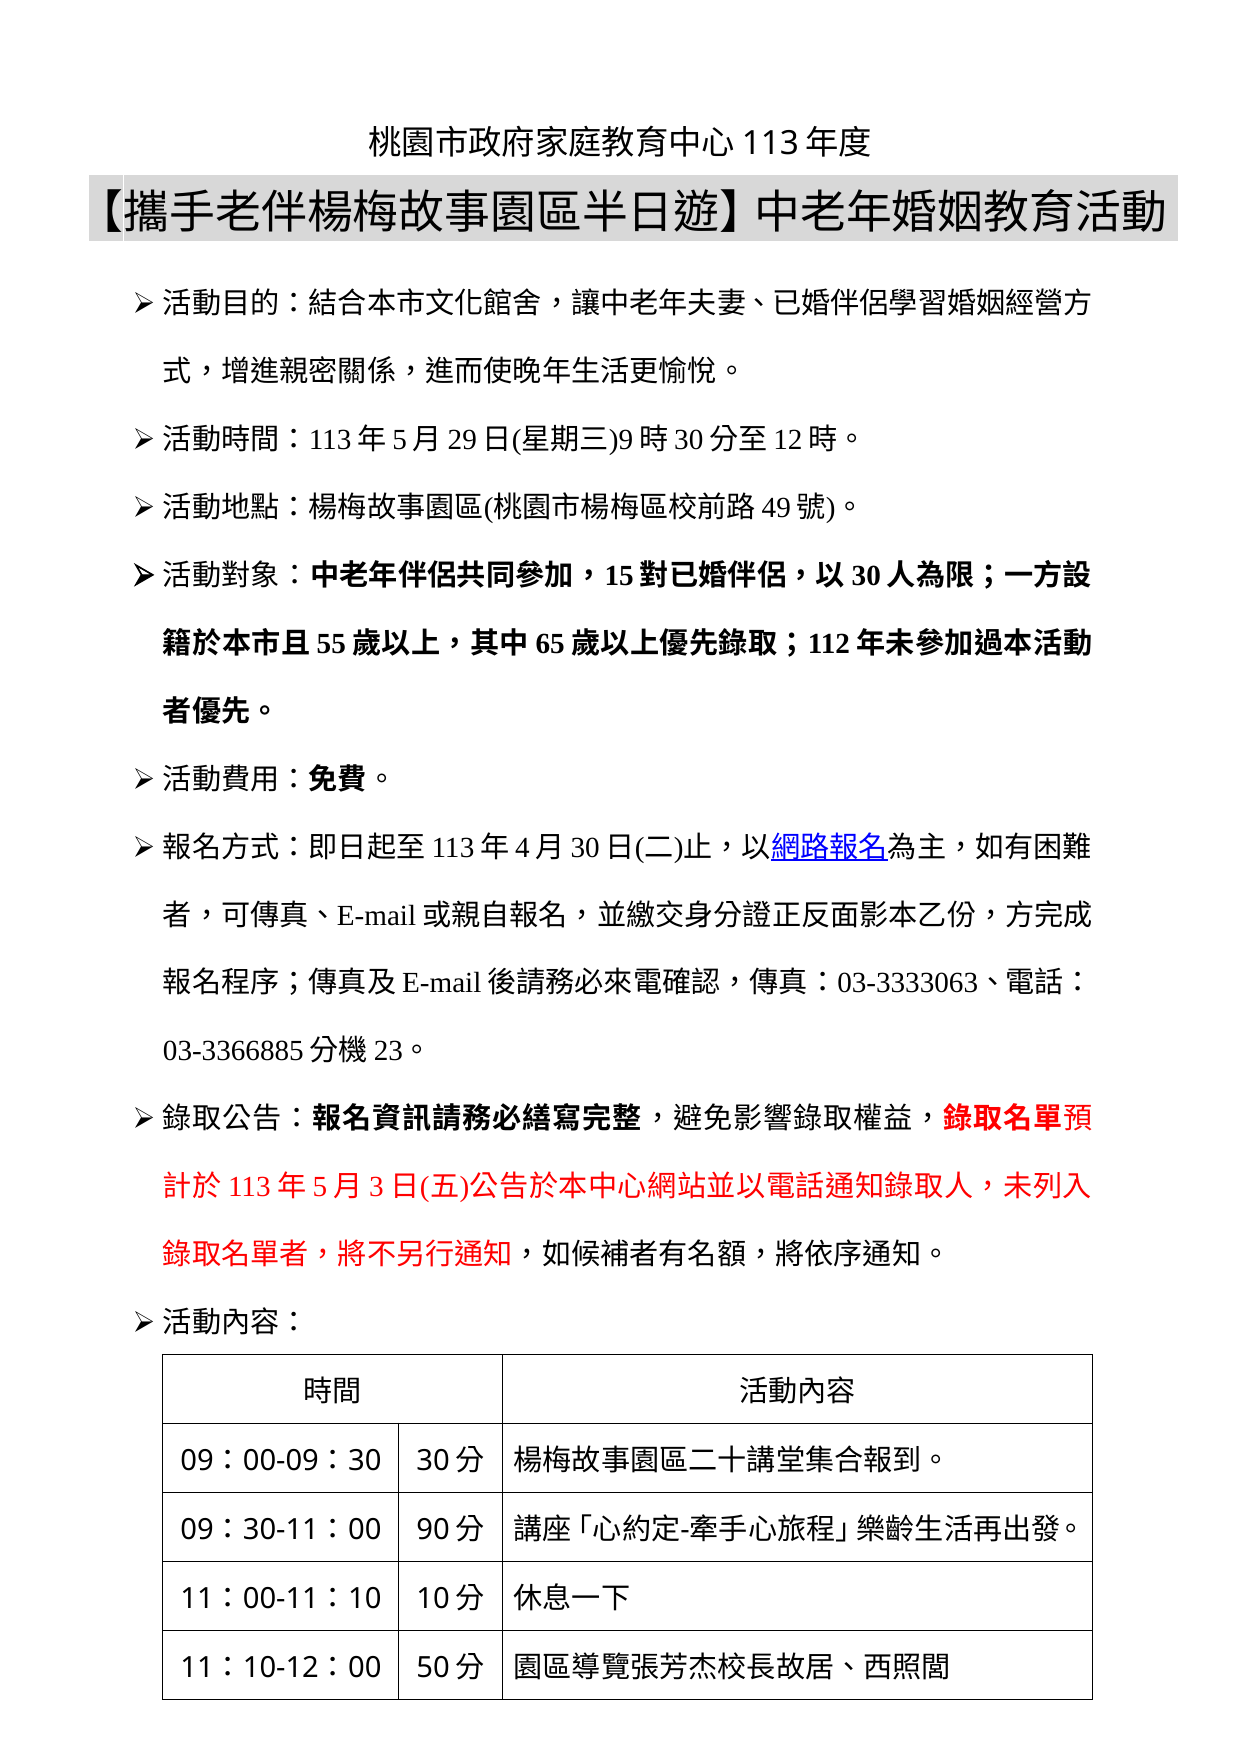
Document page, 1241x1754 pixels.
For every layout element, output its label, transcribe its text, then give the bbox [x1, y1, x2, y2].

table_cell 講座「心約定-牽手心旅程」樂齡生活再出發。 [503, 1493, 1092, 1561]
list 活動費用：免費。 [132, 742, 1093, 810]
list 活動目的：結合本市文化館舍，讓中老年夫妻、已婚伴侶學習婚姻經營方式，增進親密關係，進而使晚年生活更愉悅。 [132, 267, 1093, 403]
table_cell 楊梅故事園區二十講堂集合報到。 [503, 1424, 1092, 1492]
list 活動時間：113年5月29日(星期三)9時30分至12時。 [132, 403, 1093, 471]
list 活動內容： [132, 1286, 1093, 1354]
table_cell 11：00-11：10 [163, 1562, 398, 1629]
table_cell 90分 [399, 1493, 502, 1561]
table_cell 09：30-11：00 [163, 1493, 398, 1561]
table_cell 30分 [399, 1424, 502, 1492]
table_header 時間 [163, 1355, 502, 1423]
table_cell 11：10-12：00 [163, 1631, 398, 1698]
text 【攜手老伴楊梅故事園區半日遊】中老年婚姻教育活動 [89, 174, 1166, 242]
list 活動地點：楊梅故事園區(桃園市楊梅區校前路49號)。 [132, 471, 1093, 539]
list 活動對象：中老年伴侶共同參加，15對已婚伴侶，以30人為限；一方設籍於本市且55歲以上，其中65歲以上優先錄取；112年未參加過本活動者優先。 [132, 539, 1093, 742]
table_cell 50分 [399, 1631, 502, 1698]
text 桃園市政府家庭教育中心113年度 [148, 106, 1092, 174]
table_cell 09：00-09：30 [163, 1424, 398, 1492]
table_header 活動內容 [503, 1355, 1092, 1423]
list 報名方式：即日起至113年4月30日(二)止，以網路報名為主，如有困難者，可傳真、E-mail或親自報名，並繳交身分證正反面影本乙份，方完成報名程序；傳真及E-mail後請務必來電確認，傳真：03-3333063、電話：03-3366885分機23。 [132, 810, 1093, 1082]
table_cell 園區導覽張芳杰校長故居、西照閭 [503, 1631, 1092, 1698]
table_cell 休息一下 [503, 1562, 1092, 1629]
list 錄取公告：報名資訊請務必繕寫完整，避免影響錄取權益，錄取名單預計於113年5月3日(五)公告於本中心網站並以電話通知錄取人，未列入錄取名單者，將不另行通知，如候補者有名額，將依序通知。 [132, 1082, 1093, 1286]
table_cell 10分 [399, 1562, 502, 1629]
